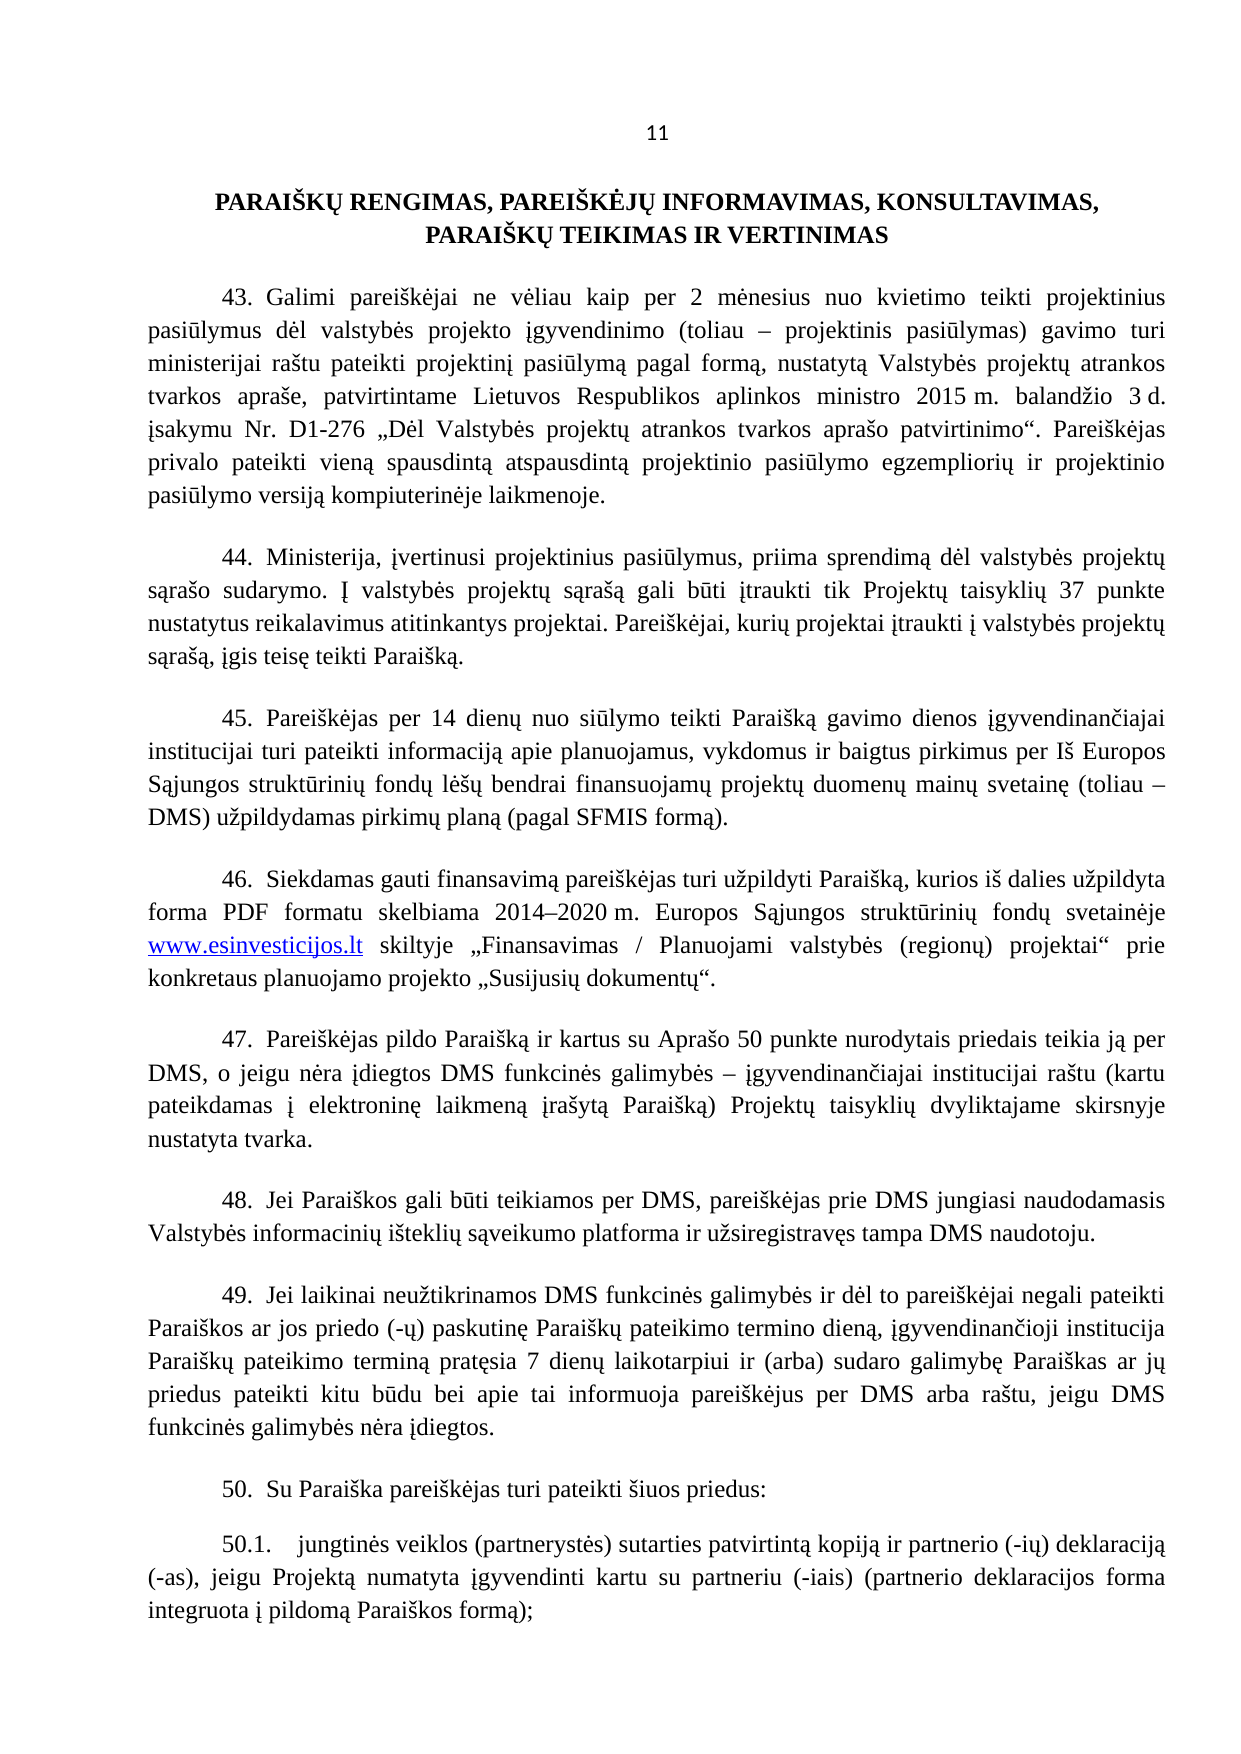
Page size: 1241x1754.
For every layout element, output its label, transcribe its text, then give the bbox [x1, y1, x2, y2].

text 48. Jei Paraiškos gali būti teikiamos per DMS, pareiškėjas prie DMS jungiasi naudodamasis Valstybės informacinių išteklių sąveikumo platforma ir užsiregistravęs tampa DMS naudotoju. [148, 1185, 1166, 1247]
text 47. Pareiškėjas pildo Paraišką ir kartus su Aprašo 50 punkte nurodytais priedais teikia ją per DMS, o jeigu nėra įdiegtos DMS funkcinės galimybės – įgyvendinančiajai institucijai raštu (kartu pateikdamas į elektroninę laikmeną įrašytą Paraišką) Projektų taisyklių dvyliktajame skirsnyje nustatyta tvarka. [148, 1024, 1166, 1152]
text 44. Ministerija, įvertinusi projektinius pasiūlymus, priima sprendimą dėl valstybės projektų sąrašo sudarymo. Į valstybės projektų sąrašą gali būti įtraukti tik Projektų taisyklių 37 punkte nustatytus reikalavimus atitinkantys projektai. Pareiškėjai, kurių projektai įtraukti į valstybės projektų sąrašą, įgis teisę teikti Paraišką. [148, 542, 1166, 670]
text 43. Galimi pareiškėjai ne vėliau kaip per 2 mėnesius nuo kvietimo teikti projektinius pasiūlymus dėl valstybės projekto įgyvendinimo (toliau – projektinis pasiūlymas) gavimo turi ministerijai raštu pateikti projektinį pasiūlymą pagal formą, nustatytą Valstybės projektų atrankos tvarkos apraše, patvirtintame Lietuvos Respublikos aplinkos ministro 2015 m. balandžio 3 d. įsakymu Nr. D1-276 „Dėl Valstybės projektų atrankos tvarkos aprašo patvirtinimo“. Pareiškėjas privalo pateikti vieną spausdintą atspausdintą projektinio pasiūlymo egzempliorių ir projektinio pasiūlymo versiją kompiuterinėje laikmenoje. [148, 282, 1166, 509]
text 49. Jei laikinai neužtikrinamos DMS funkcinės galimybės ir dėl to pareiškėjai negali pateikti Paraiškos ar jos priedo (-ų) paskutinę Paraiškų pateikimo termino dieną, įgyvendinančioji institucija Paraiškų pateikimo terminą pratęsia 7 dienų laikotarpiui ir (arba) sudaro galimybę Paraiškas ar jų priedus pateikti kitu būdu bei apie tai informuoja pareiškėjus per DMS arba raštu, jeigu DMS funkcinės galimybės nėra įdiegtos. [148, 1280, 1166, 1441]
text PARAIŠKŲ RENGIMAS, PAREIŠKĖJŲ INFORMAVIMAS, KONSULTAVIMAS, PARAIŠKŲ TEIKIMAS IR VERTINIMAS [148, 187, 1166, 249]
text 50.1. jungtinės veiklos (partnerystės) sutarties patvirtintą kopiją ir partnerio (-ių) deklaraciją (-as), jeigu Projektą numatyta įgyvendinti kartu su partneriu (-iais) (partnerio deklaracijos forma integruota į pildomą Paraiškos formą); [148, 1529, 1166, 1623]
text 46. Siekdamas gauti finansavimą pareiškėjas turi užpildyti Paraišką, kurios iš dalies užpildyta forma PDF formatu skelbiama 2014–2020 m. Europos Sąjungos struktūrinių fondų svetainėje www.esinvesticijos.lt skiltyje „Finansavimas / Planuojami valstybės (regionų) projektai“ prie konkretaus planuojamo projekto „Susijusių dokumentų“. [148, 864, 1166, 992]
text 45. Pareiškėjas per 14 dienų nuo siūlymo teikti Paraišką gavimo dienos įgyvendinančiajai institucijai turi pateikti informaciją apie planuojamus, vykdomus ir baigtus pirkimus per Iš Europos Sąjungos struktūrinių fondų lėšų bendrai finansuojamų projektų duomenų mainų svetainę (toliau – DMS) užpildydamas pirkimų planą (pagal SFMIS formą). [148, 703, 1166, 831]
text 50. Su Paraiška pareiškėjas turi pateikti šiuos priedus: [148, 1474, 1166, 1503]
